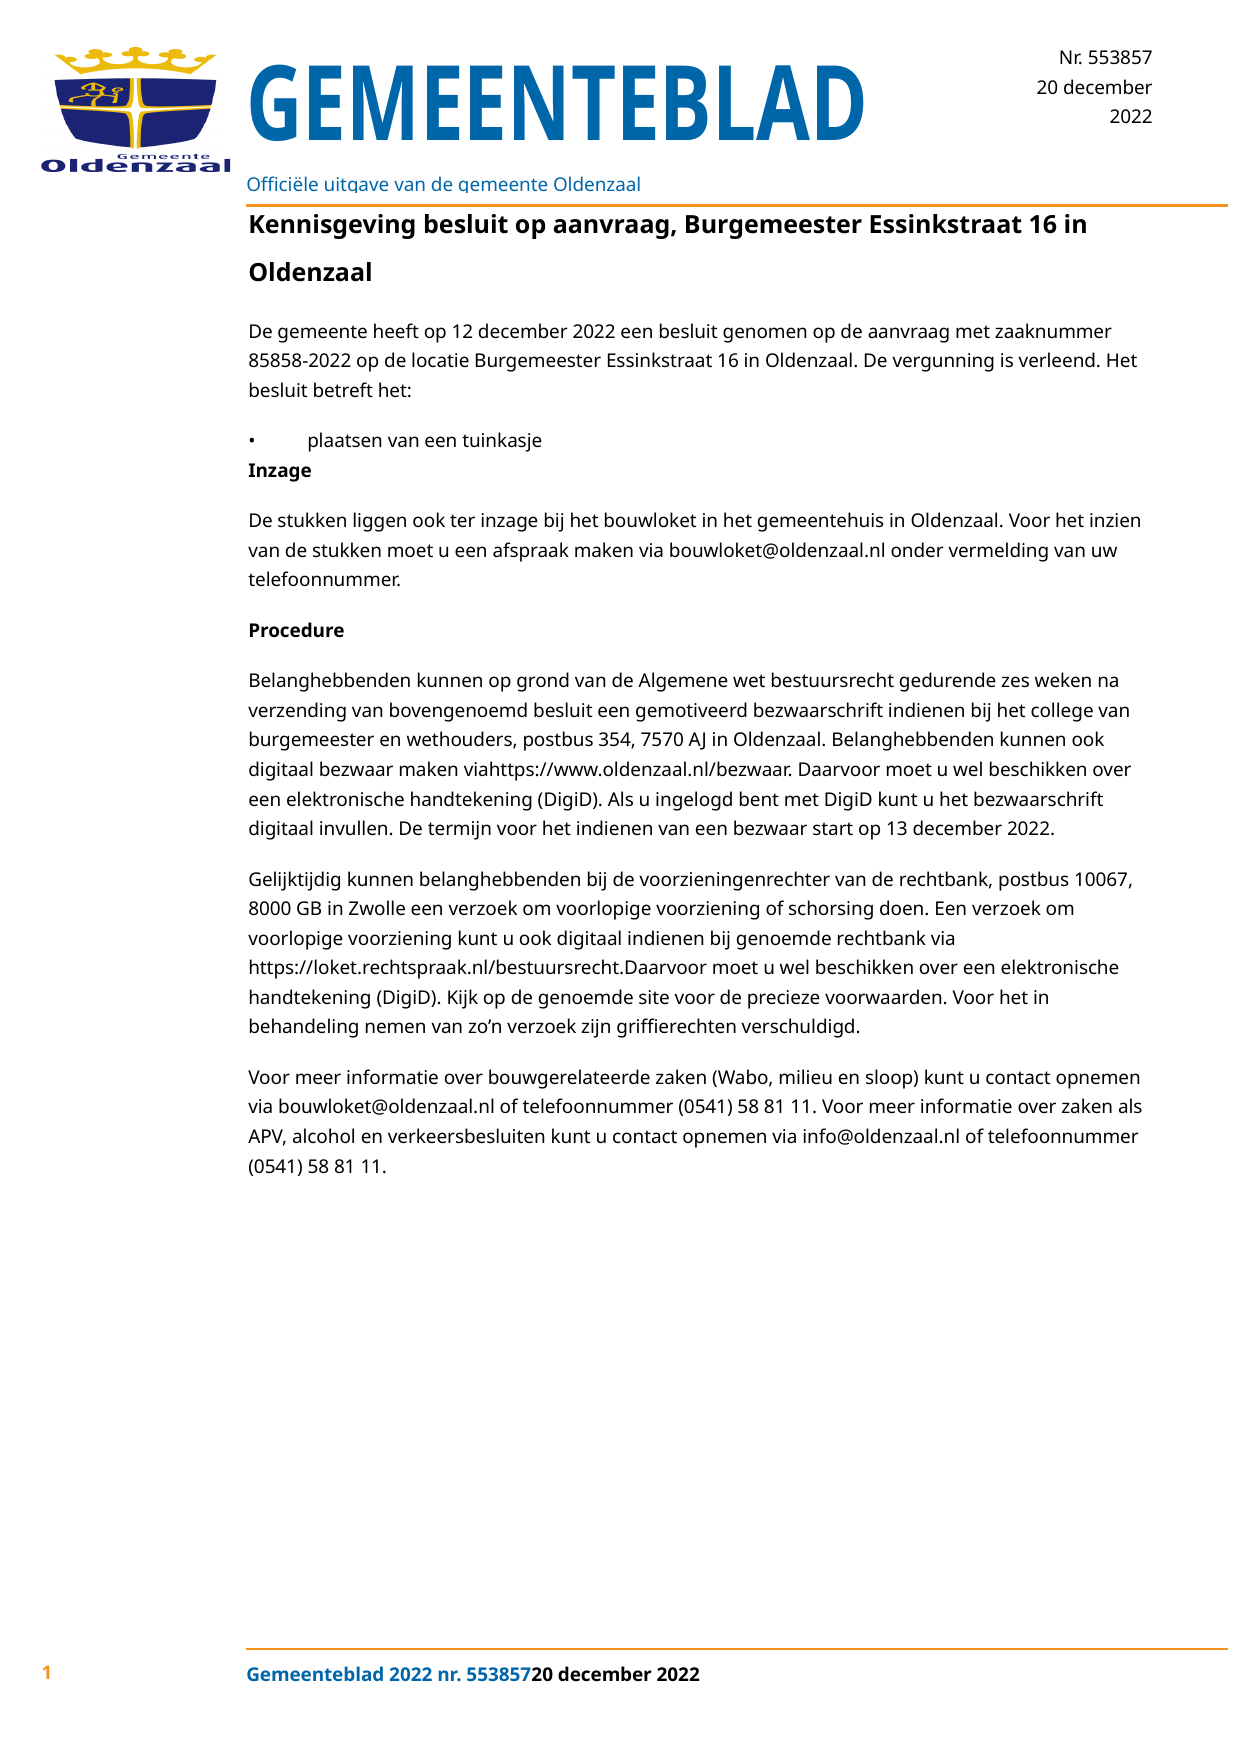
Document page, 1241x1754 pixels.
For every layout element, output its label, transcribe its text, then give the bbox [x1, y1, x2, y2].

text Gelijktijdig kunnen belanghebbenden bij de voorzieningenrechter van de rechtbank, postbus 10067, 8000 GB in Zwolle een verzoek om voorlopige voorziening of schorsing doen. Een verzoek om voorlopige voorziening kunt u ook digitaal indienen bij genoemde rechtbank via https://loket.rechtspraak.nl/bestuursrecht.Daarvoor moet u wel beschikken over een elektronische handtekening (DigiD). Kijk op de genoemde site voor de precieze voorwaarden. Voor het in behandeling nemen van zo’n verzoek zijn griffierechten verschuldigd. [248, 866, 1152, 1039]
picture [41, 47, 231, 172]
text De gemeente heeft op 12 december 2022 een besluit genomen op de aanvraag met zaaknummer 85858-2022 op de locatie Burgemeester Essinkstraat 16 in Oldenzaal. De vergunning is verleend. Het besluit betreft het: [248, 318, 1152, 403]
text De stukken liggen ook ter inzage bij het bouwloket in het gemeentehuis in Oldenzaal. Voor het inzien van de stukken moet u een afspraak maken via bouwloket@oldenzaal.nl onder vermelding van uw telefoonnummer. [248, 507, 1152, 592]
text Inzage [248, 457, 1152, 483]
text Voor meer informatie over bouwgerelateerde zaken (Wabo, milieu en sloop) kunt u contact opnemen via bouwloket@oldenzaal.nl of telefoonnummer (0541) 58 81 11. Voor meer informatie over zaken als APV, alcohol en verkeersbesluiten kunt u contact opnemen via info@oldenzaal.nl of telefoonnummer (0541) 58 81 11. [248, 1064, 1152, 1179]
list plaatsen van een tuinkasje [248, 427, 1152, 453]
text Belanghebbenden kunnen op grond van de Algemene wet bestuursrecht gedurende zes weken na verzending van bovengenoemd besluit een gemotiveerd bezwaarschrift indienen bij het college van burgemeester en wethouders, postbus 354, 7570 AJ in Oldenzaal. Belanghebbenden kunnen ook digitaal bezwaar maken viahttps://www.oldenzaal.nl/bezwaar. Daarvoor moet u wel beschikken over een elektronische handtekening (DigiD). Als u ingelogd bent met DigiD kunt u het bezwaarschrift digitaal invullen. De termijn voor het indienen van een bezwaar start op 13 december 2022. [248, 667, 1152, 841]
text Procedure [248, 617, 1152, 643]
text Kennisgeving besluit op aanvraag, Burgemeester Essinkstraat 16 in Oldenzaal [248, 207, 1152, 288]
